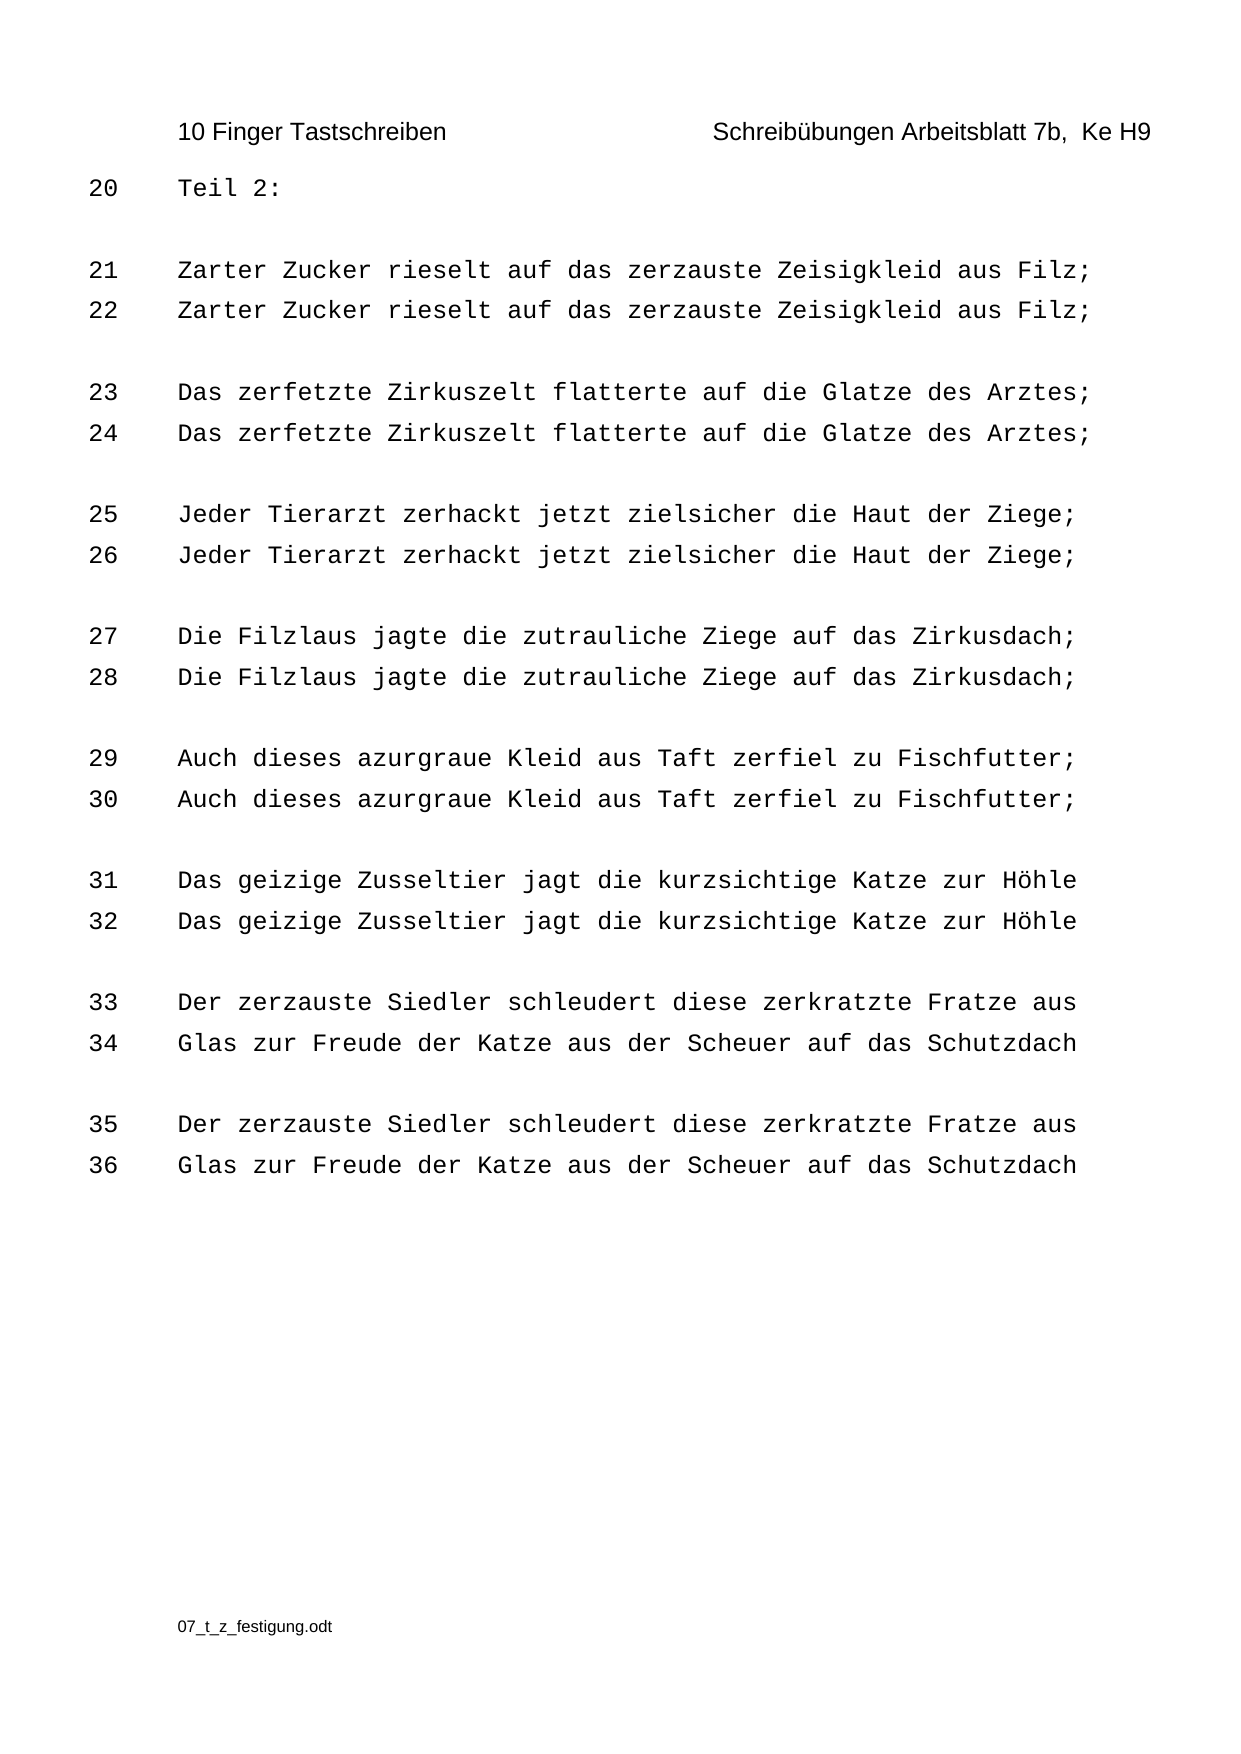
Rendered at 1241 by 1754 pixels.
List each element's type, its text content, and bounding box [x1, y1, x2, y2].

text Der zerzauste Siedler schleudert diese zerkratzte Fratze aus [177, 1112, 1152, 1140]
text Zarter Zucker rieselt auf das zerzauste Zeisigkleid aus Filz; [177, 257, 1152, 286]
text Das zerfetzte Zirkuszelt flatterte auf die Glatze des Arztes; [177, 379, 1152, 408]
text Das zerfetzte Zirkuszelt flatterte auf die Glatze des Arztes; [177, 420, 1152, 448]
text Jeder Tierarzt zerhackt jetzt zielsicher die Haut der Ziege; [177, 542, 1152, 571]
text Auch dieses azurgraue Kleid aus Taft zerfiel zu Fischfutter; [177, 746, 1152, 774]
text Die Filzlaus jagte die zutrauliche Ziege auf das Zirkusdach; [177, 664, 1152, 693]
text Der zerzauste Siedler schleudert diese zerkratzte Fratze aus [177, 990, 1152, 1018]
text Die Filzlaus jagte die zutrauliche Ziege auf das Zirkusdach; [177, 623, 1152, 652]
text Auch dieses azurgraue Kleid aus Taft zerfiel zu Fischfutter; [177, 786, 1152, 815]
text Das geizige Zusseltier jagt die kurzsichtige Katze zur Höhle [177, 868, 1152, 896]
text Glas zur Freude der Katze aus der Scheuer auf das Schutzdach [177, 1153, 1152, 1181]
text Jeder Tierarzt zerhackt jetzt zielsicher die Haut der Ziege; [177, 501, 1152, 530]
text Zarter Zucker rieselt auf das zerzauste Zeisigkleid aus Filz; [177, 298, 1152, 326]
text Das geizige Zusseltier jagt die kurzsichtige Katze zur Höhle [177, 908, 1152, 937]
text Glas zur Freude der Katze aus der Scheuer auf das Schutzdach [177, 1031, 1152, 1059]
text Teil 2: [177, 176, 1152, 204]
